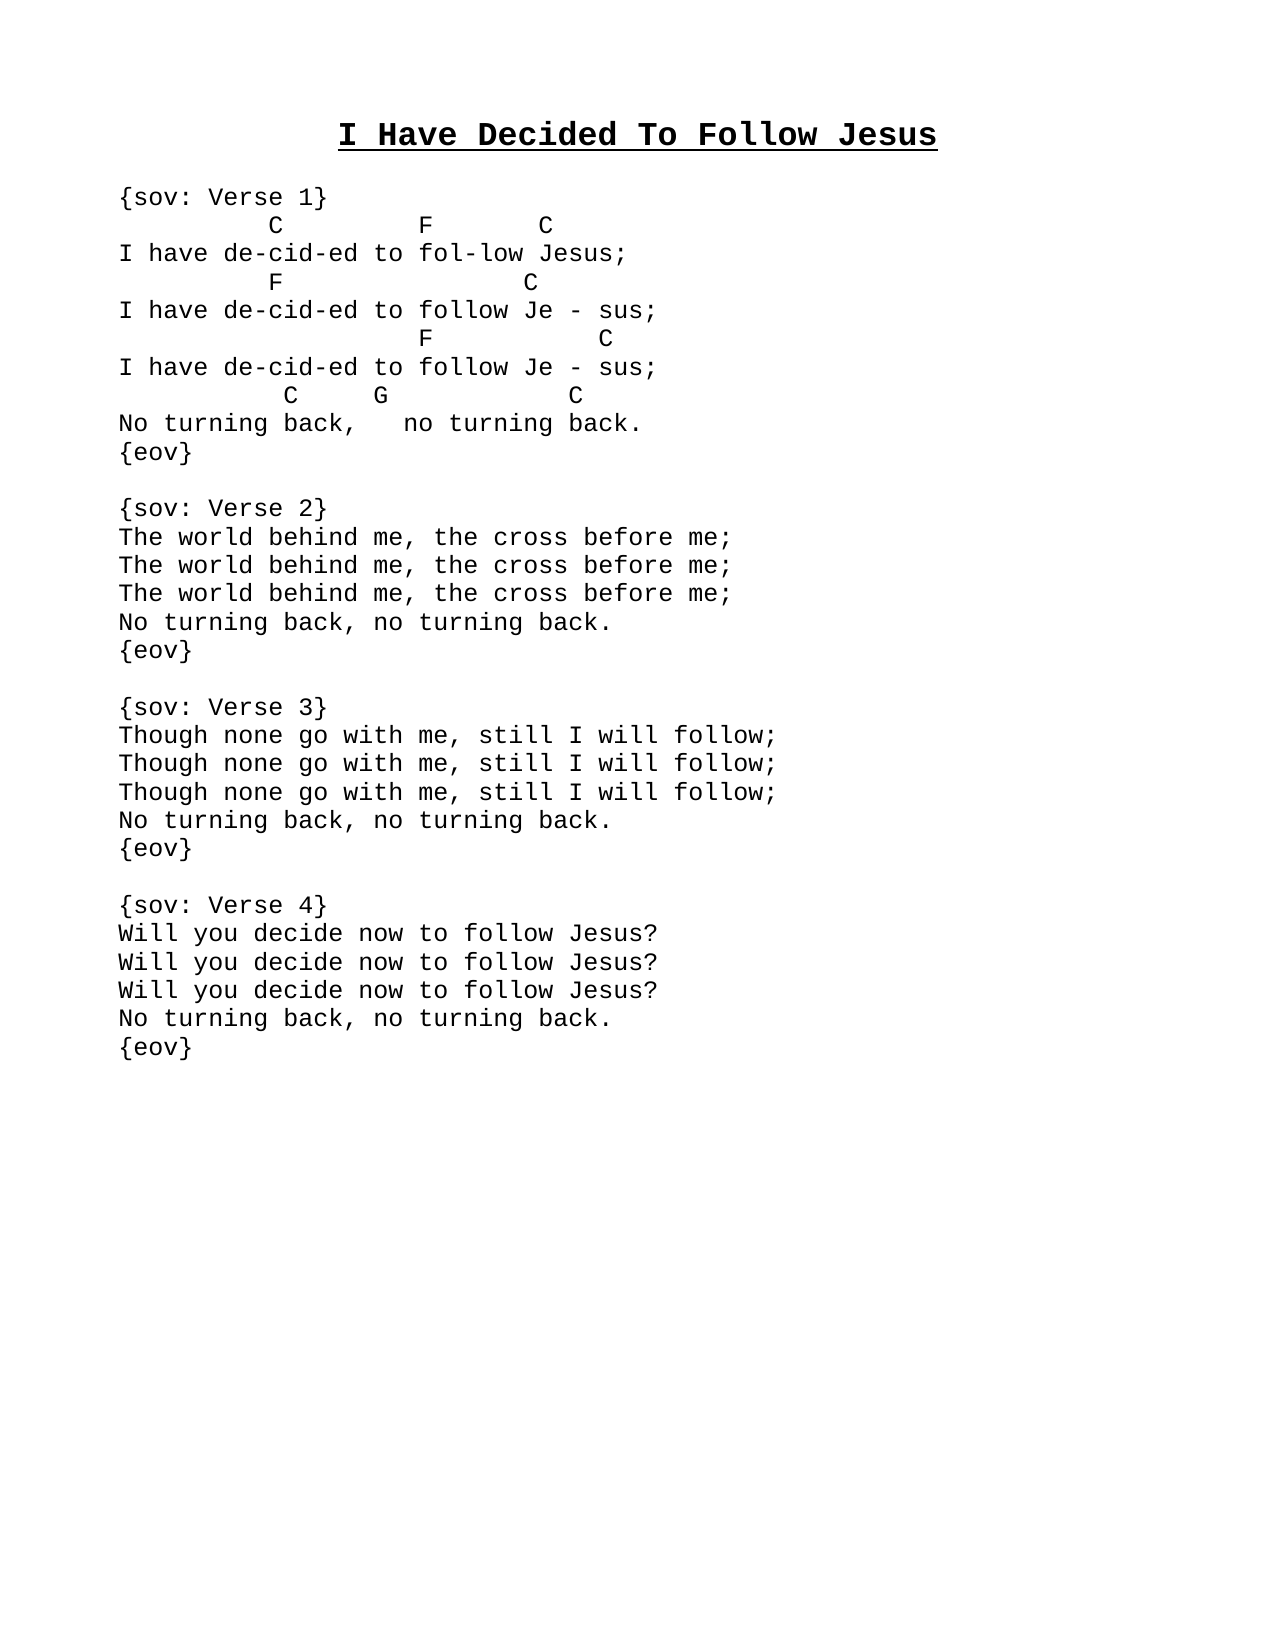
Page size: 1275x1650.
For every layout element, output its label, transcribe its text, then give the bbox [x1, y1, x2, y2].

text {eov} [118, 439, 1157, 468]
text Though none go with me, still I will follow; [118, 779, 1157, 808]
text {eov} [118, 638, 1157, 666]
text Will you decide now to follow Jesus? [118, 949, 1157, 978]
text {sov: Verse 1} [118, 184, 1157, 213]
text {sov: Verse 2} [118, 496, 1157, 524]
text I Have Decided To Follow Jesus [118, 118, 1157, 156]
text {sov: Verse 4} [118, 893, 1157, 921]
text F C [118, 326, 1157, 354]
text No turning back, no turning back. [118, 1006, 1157, 1034]
text {sov: Verse 3} [118, 694, 1157, 723]
text C F C [118, 213, 1157, 241]
text Though none go with me, still I will follow; [118, 723, 1157, 751]
text I have de-cid-ed to fol-low Jesus; [118, 241, 1157, 269]
text No turning back, no turning back. [118, 609, 1157, 638]
text No turning back, no turning back. [118, 411, 1157, 439]
text Will you decide now to follow Jesus? [118, 978, 1157, 1006]
text Will you decide now to follow Jesus? [118, 921, 1157, 949]
text I have de-cid-ed to follow Je - sus; [118, 298, 1157, 326]
text No turning back, no turning back. [118, 808, 1157, 836]
text {eov} [118, 1034, 1157, 1063]
text F C [118, 269, 1157, 298]
text Though none go with me, still I will follow; [118, 751, 1157, 779]
text {eov} [118, 836, 1157, 864]
text I have de-cid-ed to follow Je - sus; [118, 354, 1157, 383]
text The world behind me, the cross before me; [118, 524, 1157, 553]
text C G C [118, 383, 1157, 411]
text The world behind me, the cross before me; [118, 553, 1157, 581]
text The world behind me, the cross before me; [118, 581, 1157, 609]
